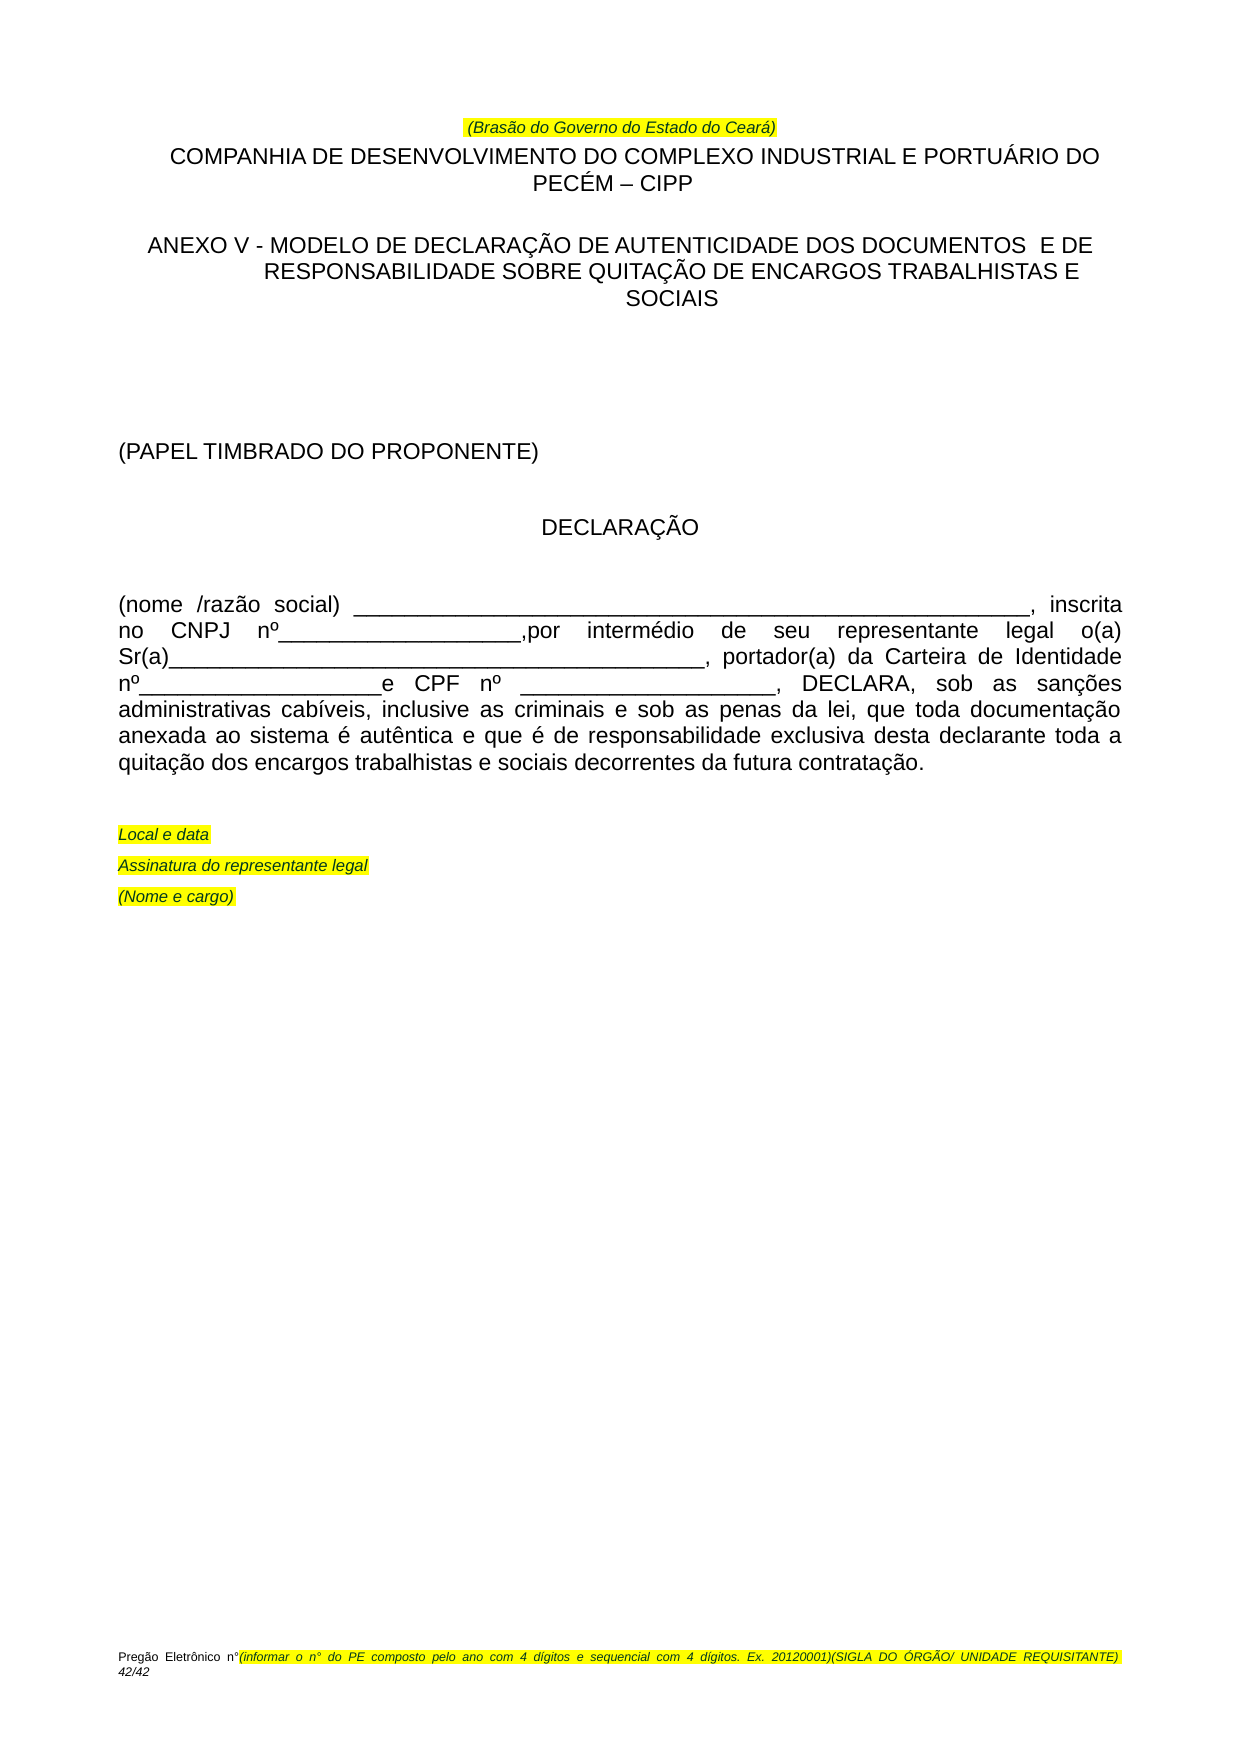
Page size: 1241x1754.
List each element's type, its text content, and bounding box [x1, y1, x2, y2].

text (nome /razão social) _____________________________________________________, inscrita no CNPJ nº___________________,por intermédio de seu representante legal o(a) Sr(a)__________________________________________, portador(a) da Carteira de Identidade nº___________________e CPF nº ____________________, DECLARA, sob as sanções administrativas cabíveis, inclusive as criminais e sob as penas da lei, que toda documentação anexada ao sistema é autêntica e que é de responsabilidade exclusiva desta declarante toda a quitação dos encargos trabalhistas e sociais decorrentes da futura contratação. [118, 591, 1122, 775]
text ANEXO V - MODELO DE DECLARAÇÃO DE AUTENTICIDADE DOS DOCUMENTOS E DE RESPONSABILIDADE SOBRE QUITAÇÃO DE ENCARGOS TRABALHISTAS E SOCIAIS [118, 232, 1122, 311]
text DECLARAÇÃO [118, 514, 1122, 540]
text Assinatura do representante legal [118, 856, 1122, 875]
text (Nome e cargo) [118, 887, 1122, 906]
text Local e data [118, 825, 1122, 844]
text (PAPEL TIMBRADO DO PROPONENTE) [118, 438, 1122, 464]
